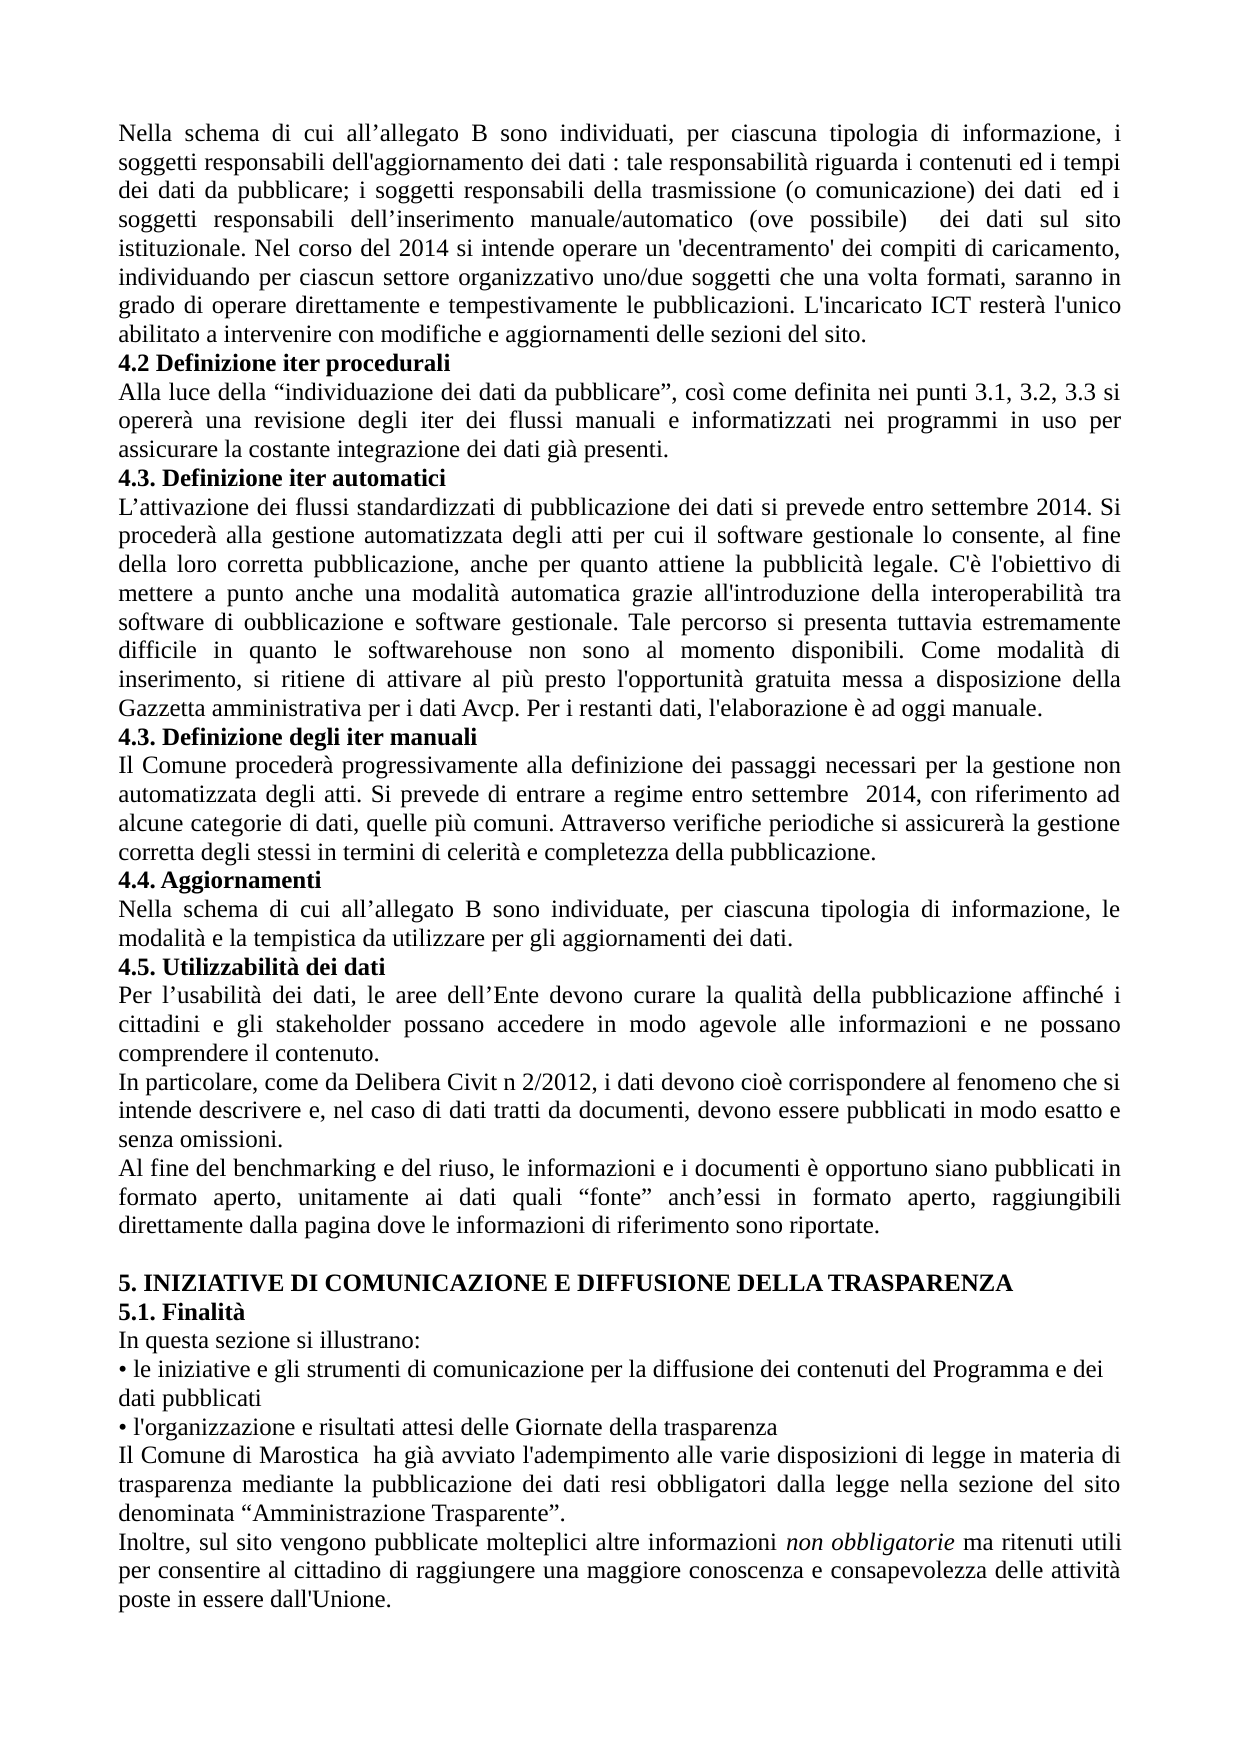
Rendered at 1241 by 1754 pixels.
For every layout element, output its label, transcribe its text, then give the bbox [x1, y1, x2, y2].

text In questa sezione si illustrano: [118, 1326, 1122, 1354]
text Inoltre, sul sito vengono pubblicate molteplici altre informazioni non obbligatorie ma ritenuti utili per consentire al cittadino di raggiungere una maggiore conoscenza e consapevolezza delle attività poste in essere dall'Unione. [118, 1527, 1122, 1613]
text 4.3. Definizione degli iter manuali [118, 722, 1122, 751]
text Alla luce della “individuazione dei dati da pubblicare”, così come definita nei punti 3.1, 3.2, 3.3 si opererà una revisione degli iter dei flussi manuali e informatizzati nei programmi in uso per assicurare la costante integrazione dei dati già presenti. [118, 377, 1122, 463]
text 4.5. Utilizzabilità dei dati [118, 952, 1122, 981]
text 5.1. Finalità [118, 1297, 1122, 1326]
text • l'organizzazione e risultati attesi delle Giornate della trasparenza [118, 1412, 1122, 1441]
text Nella schema di cui all’allegato B sono individuati, per ciascuna tipologia di informazione, i soggetti responsabili dell'aggiornamento dei dati : tale responsabilità riguarda i contenuti ed i tempi dei dati da pubblicare; i soggetti responsabili della trasmissione (o comunicazione) dei dati ed i soggetti responsabili dell’inserimento manuale/automatico (ove possibile) dei dati sul sito istituzionale. Nel corso del 2014 si intende operare un 'decentramento' dei compiti di caricamento, individuando per ciascun settore organizzativo uno/due soggetti che una volta formati, saranno in grado di operare direttamente e tempestivamente le pubblicazioni. L'incaricato ICT resterà l'unico abilitato a intervenire con modifiche e aggiornamenti delle sezioni del sito. [118, 118, 1122, 348]
text L’attivazione dei flussi standardizzati di pubblicazione dei dati si prevede entro settembre 2014. Si procederà alla gestione automatizzata degli atti per cui il software gestionale lo consente, al fine della loro corretta pubblicazione, anche per quanto attiene la pubblicità legale. C'è l'obiettivo di mettere a punto anche una modalità automatica grazie all'introduzione della interoperabilità tra software di oubblicazione e software gestionale. Tale percorso si presenta tuttavia estremamente difficile in quanto le softwarehouse non sono al momento disponibili. Come modalità di inserimento, si ritiene di attivare al più presto l'opportunità gratuita messa a disposizione della Gazzetta amministrativa per i dati Avcp. Per i restanti dati, l'elaborazione è ad oggi manuale. [118, 492, 1122, 722]
text Il Comune di Marostica ha già avviato l'adempimento alle varie disposizioni di legge in materia di trasparenza mediante la pubblicazione dei dati resi obbligatori dalla legge nella sezione del sito denominata “Amministrazione Trasparente”. [118, 1441, 1122, 1527]
text Nella schema di cui all’allegato B sono individuate, per ciascuna tipologia di informazione, le modalità e la tempistica da utilizzare per gli aggiornamenti dei dati. [118, 894, 1122, 952]
text 4.3. Definizione iter automatici [118, 463, 1122, 492]
text 5. INIZIATIVE DI COMUNICAZIONE E DIFFUSIONE DELLA TRASPARENZA [118, 1268, 1122, 1297]
text • le iniziative e gli strumenti di comunicazione per la diffusione dei contenuti del Programma e dei dati pubblicati [118, 1354, 1122, 1412]
text 4.2 Definizione iter procedurali [118, 348, 1122, 377]
text Per l’usabilità dei dati, le aree dell’Ente devono curare la qualità della pubblicazione affinché i cittadini e gli stakeholder possano accedere in modo agevole alle informazioni e ne possano comprendere il contenuto. [118, 981, 1122, 1067]
text 4.4. Aggiornamenti [118, 866, 1122, 894]
text Il Comune procederà progressivamente alla definizione dei passaggi necessari per la gestione non automatizzata degli atti. Si prevede di entrare a regime entro settembre 2014, con riferimento ad alcune categorie di dati, quelle più comuni. Attraverso verifiche periodiche si assicurerà la gestione corretta degli stessi in termini di celerità e completezza della pubblicazione. [118, 751, 1122, 866]
text Al fine del benchmarking e del riuso, le informazioni e i documenti è opportuno siano pubblicati in formato aperto, unitamente ai dati quali “fonte” anch’essi in formato aperto, raggiungibili direttamente dalla pagina dove le informazioni di riferimento sono riportate. [118, 1153, 1122, 1239]
text In particolare, come da Delibera Civit n 2/2012, i dati devono cioè corrispondere al fenomeno che si intende descrivere e, nel caso di dati tratti da documenti, devono essere pubblicati in modo esatto e senza omissioni. [118, 1067, 1122, 1153]
